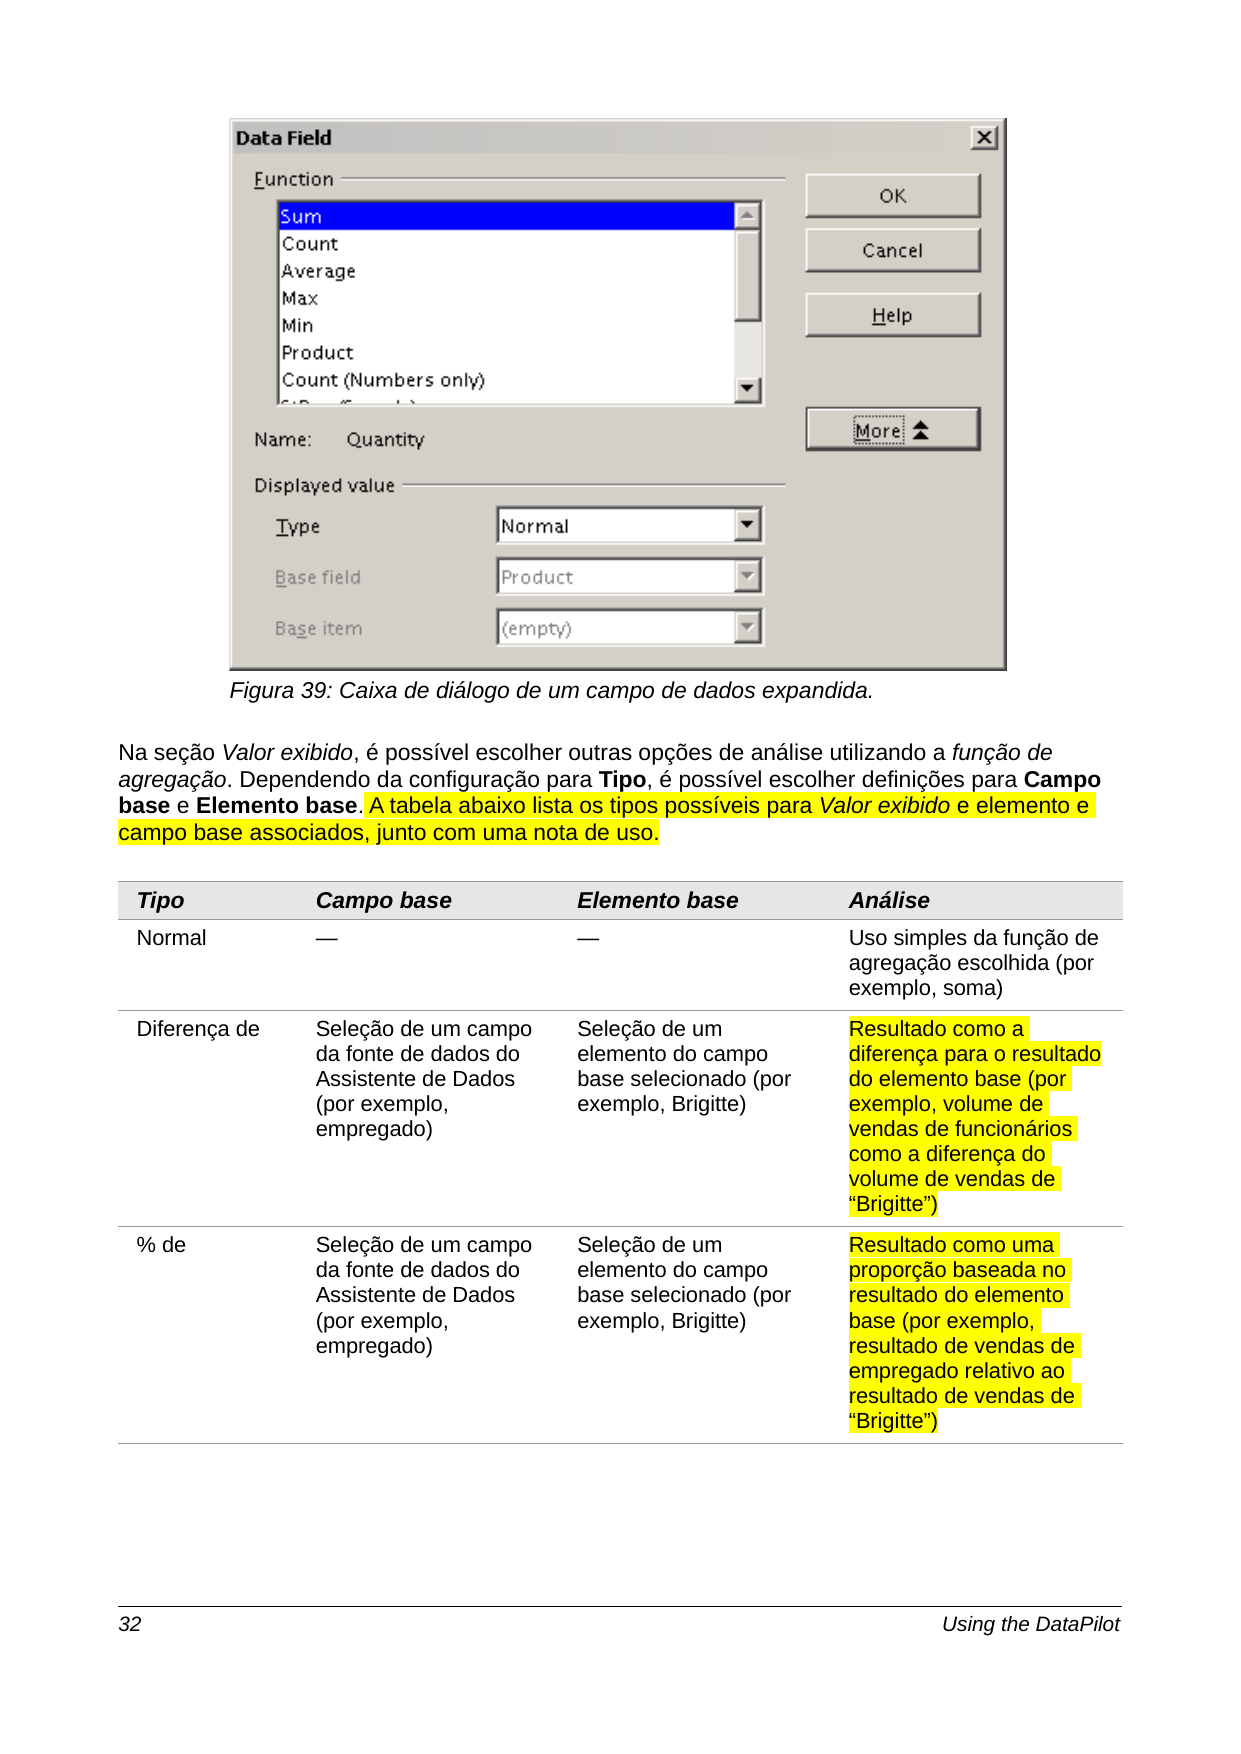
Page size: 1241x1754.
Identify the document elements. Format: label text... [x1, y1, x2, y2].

table_cell % de [118, 1227, 297, 1443]
table_cell Resultado como uma proporção baseada no resultado do elemento base (por exemplo, resultado de vendas de empregado relativo ao resultado de vendas de “Brigitte”) [830, 1227, 1123, 1443]
picture [229, 118, 1007, 671]
text Na seção Valor exibido, é possível escolher outras opções de análise utilizando a função de agregação. Dependendo da configuração para Tipo, é possível escolher definições para Campo base e Elemento base. A tabela abaixo lista os tipos possíveis para Valor exibido e elemento e campo base associados, junto com uma nota de uso. [118, 739, 1122, 845]
table_cell Diferença de [118, 1011, 297, 1226]
table_header Elemento base [559, 882, 830, 919]
table_cell Resultado como a diferença para o resultado do elemento base (por exemplo, volume de vendas de funcionários como a diferença do volume de vendas de “Brigitte”) [830, 1011, 1123, 1226]
table_cell Normal [118, 920, 297, 1010]
text Figura 39: Caixa de diálogo de um campo de dados expandida. [229, 677, 1011, 704]
table_cell Uso simples da função de agregação escolhida (por exemplo, soma) [830, 920, 1123, 1010]
table_header Análise [830, 882, 1123, 919]
table_header Tipo [118, 882, 297, 919]
table_header Campo base [297, 882, 559, 919]
table_cell Seleção de um elemento do campo base selecionado (por exemplo, Brigitte) [559, 1227, 830, 1443]
table_cell Seleção de um campo da fonte de dados do Assistente de Dados (por exemplo, empregado) [297, 1011, 559, 1226]
table_cell — [559, 920, 830, 1010]
table_cell Seleção de um campo da fonte de dados do Assistente de Dados (por exemplo, empregado) [297, 1227, 559, 1443]
table_cell — [297, 920, 559, 1010]
table_cell Seleção de um elemento do campo base selecionado (por exemplo, Brigitte) [559, 1011, 830, 1226]
